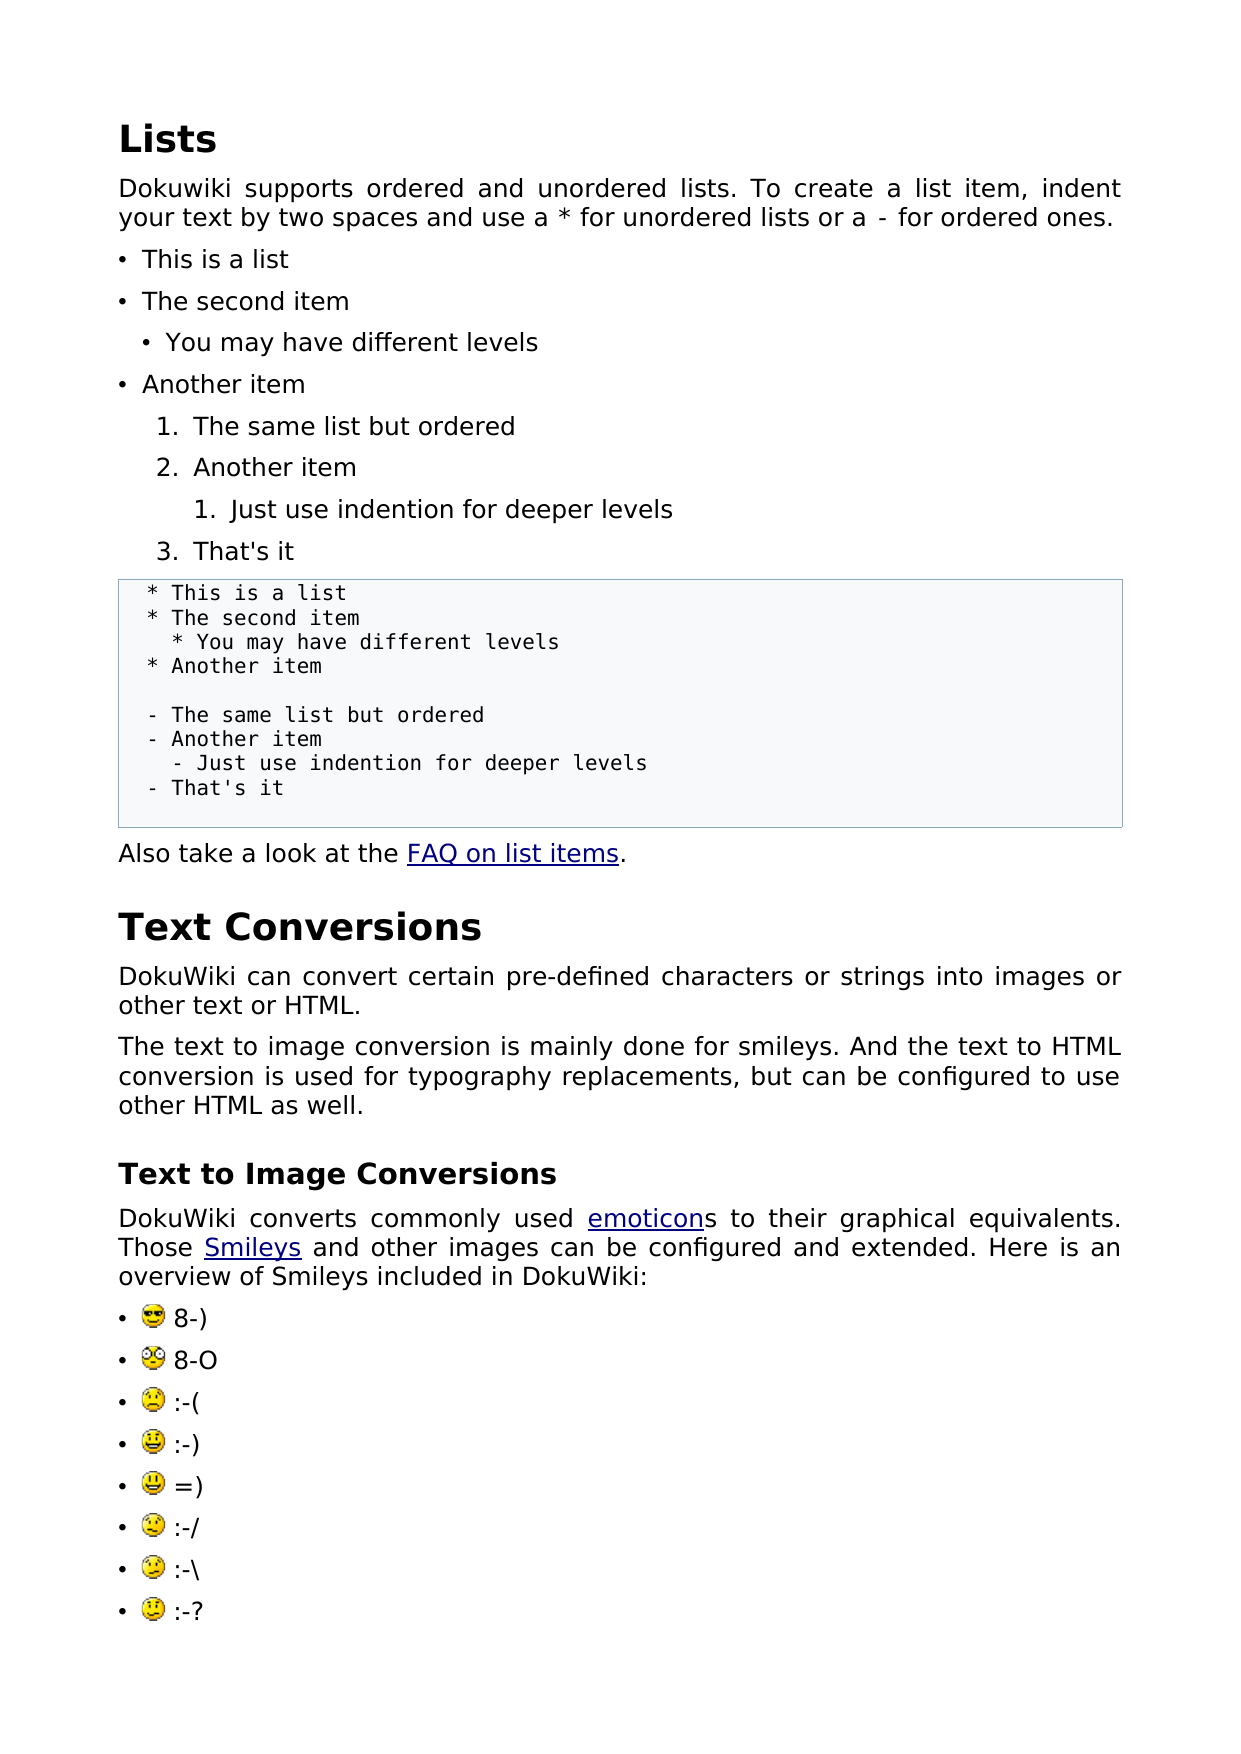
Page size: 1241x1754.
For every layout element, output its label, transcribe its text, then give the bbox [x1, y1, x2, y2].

list The second item [118, 287, 1122, 316]
list You may have different levels [142, 328, 1122, 358]
picture [141, 1387, 166, 1412]
list :-\ [118, 1555, 1122, 1585]
picture [141, 1597, 166, 1621]
text * This is a list * The second item * You may have different levels * Another item - The same list but ordered - Another item - Just use indention for deeper levels - That's it [119, 580, 1122, 827]
subtitle Lists [118, 118, 1122, 162]
list :-( [118, 1388, 1122, 1417]
list 8-) [118, 1304, 1122, 1333]
picture [141, 1346, 166, 1370]
list Another item [156, 453, 1122, 483]
picture [141, 1304, 166, 1328]
picture [141, 1513, 166, 1537]
list Just use indention for deeper levels [193, 495, 1122, 524]
list :-/ [118, 1513, 1122, 1543]
list This is a list [118, 245, 1122, 274]
list :-) [118, 1430, 1122, 1459]
list =) [118, 1472, 1122, 1501]
picture [141, 1471, 166, 1495]
list :-? [118, 1597, 1122, 1627]
list That's it [156, 537, 1122, 566]
text DokuWiki can convert certain pre-defined characters or strings into images or other text or HTML. [118, 962, 1122, 1020]
list The same list but ordered [156, 412, 1122, 441]
picture [141, 1555, 166, 1579]
subtitle Text to Image Conversions [118, 1158, 1122, 1192]
list Another item [118, 370, 1122, 399]
list 8-O [118, 1346, 1122, 1375]
text DokuWiki converts commonly used emoticons to their graphical equivalents. Those Smileys and other images can be configured and extended. Here is an overview of Smileys included in DokuWiki: [118, 1204, 1122, 1292]
text Also take a look at the FAQ on list items. [118, 839, 1122, 868]
text Dokuwiki supports ordered and unordered lists. To create a list item, indent your text by two spaces and use a * for unordered lists or a - for ordered ones. [118, 174, 1122, 233]
text The text to image conversion is mainly done for smileys. And the text to HTML conversion is used for typography replacements, but can be configured to use other HTML as well. [118, 1033, 1122, 1120]
picture [141, 1429, 166, 1454]
subtitle Text Conversions [118, 906, 1122, 949]
